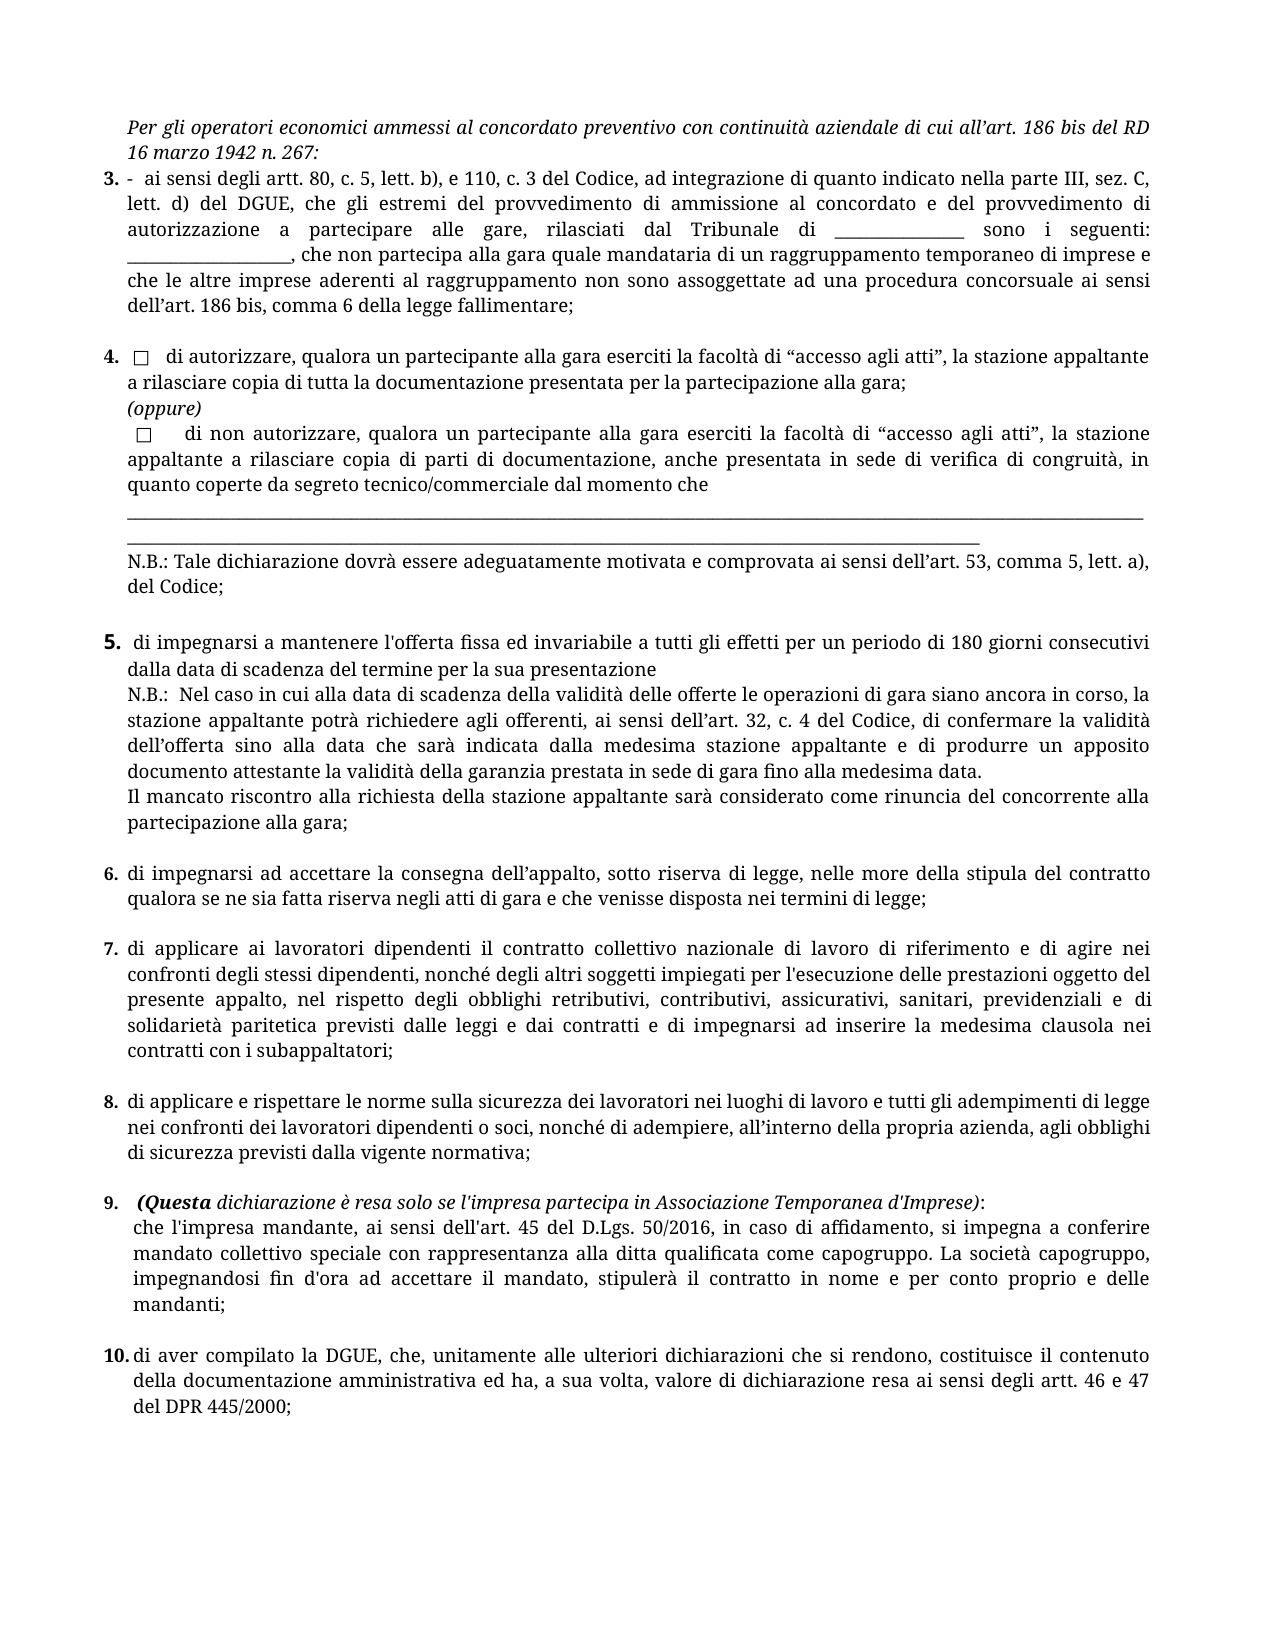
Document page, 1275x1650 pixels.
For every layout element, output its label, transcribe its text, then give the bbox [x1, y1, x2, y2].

list Il mancato riscontro alla richiesta della stazione appaltante sarà considerato come rinuncia del concorrente alla partecipazione alla gara; [103, 783, 1152, 834]
list di impegnarsi a mantenere l'offerta fissa ed invariabile a tutti gli effetti per un periodo di 180 giorni consecutivi dalla data di scadenza del termine per la sua presentazione [103, 627, 1152, 681]
list di applicare e rispettare le norme sulla sicurezza dei lavoratori nei luoghi di lavoro e tutti gli adempimenti di legge nei confronti dei lavoratori dipendenti o soci, nonché di adempiere, all’interno della propria azienda, agli obblighi di sicurezza previsti dalla vigente normativa; [103, 1088, 1152, 1165]
list □ di autorizzare, qualora un partecipante alla gara eserciti la facoltà di “accesso agli atti”, la stazione appaltante a rilasciare copia di tutta la documentazione presentata per la partecipazione alla gara; [103, 344, 1152, 395]
list di impegnarsi ad accettare la consegna dell’appalto, sotto riserva di legge, nelle more della stipula del contratto qualora se ne sia fatta riserva negli atti di gara e che venisse disposta nei termini di legge; [103, 860, 1152, 911]
list - ai sensi degli artt. 80, c. 5, lett. b), e 110, c. 3 del Codice, ad integrazione di quanto indicato nella parte III, sez. C, lett. d) del DGUE, che gli estremi del provvedimento di ammissione al concordato e del provvedimento di autorizzazione a partecipare alle gare, rilasciati dal Tribunale di _______________ sono i seguenti: ___________________, che non partecipa alla gara quale mandataria di un raggruppamento temporaneo di imprese e che le altre imprese aderenti al raggruppamento non sono assoggettate ad una procedura concorsuale ai sensi dell’art. 186 bis, comma 6 della legge fallimentare; [103, 165, 1152, 318]
list Per gli operatori economici ammessi al concordato preventivo con continuità aziendale di cui all’art. 186 bis del RD 16 marzo 1942 n. 267: [103, 114, 1152, 165]
list (Questa dichiarazione è resa solo se l'impresa partecipa in Associazione Temporanea d'Imprese): [103, 1189, 1152, 1215]
list □ di non autorizzare, qualora un partecipante alla gara eserciti la facoltà di “accesso agli atti”, la stazione appaltante a rilasciare copia di parti di documentazione, anche presentata in sede di verifica di congruità, in quanto coperte da segreto tecnico/commerciale dal momento che [103, 420, 1152, 497]
list di aver compilato la DGUE, che, unitamente alle ulteriori dichiarazioni che si rendono, costituisce il contenuto della documentazione amministrativa ed ha, a sua volta, valore di dichiarazione resa ai sensi degli artt. 46 e 47 del DPR 445/2000; [103, 1342, 1152, 1419]
list N.B.: Nel caso in cui alla data di scadenza della validità delle offerte le operazioni di gara siano ancora in corso, la stazione appaltante potrà richiedere agli offerenti, ai sensi dell’art. 32, c. 4 del Codice, di confermare la validità dell’offerta sino alla data che sarà indicata dalla medesima stazione appaltante e di produrre un apposito documento attestante la validità della garanzia prestata in sede di gara fino alla medesima data. [103, 681, 1152, 783]
list (oppure) [103, 395, 1152, 420]
list di applicare ai lavoratori dipendenti il contratto collettivo nazionale di lavoro di riferimento e di agire nei confronti degli stessi dipendenti, nonché degli altri soggetti impiegati per l'esecuzione delle prestazioni oggetto del presente appalto, nel rispetto degli obblighi retributivi, contributivi, assicurativi, sanitari, previdenziali e di solidarietà paritetica previsti dalle leggi e dai contratti e di impegnarsi ad inserire la medesima clausola nei contratti con i subappaltatori; [103, 935, 1152, 1063]
list che l'impresa mandante, ai sensi dell'art. 45 del D.Lgs. 50/2016, in caso di affidamento, si impegna a conferire mandato collettivo speciale con rappresentanza alla ditta qualificata come capogruppo. La società capogruppo, impegnandosi fin d'ora ad accettare il mandato, stipulerà il contratto in nome e per conto proprio e delle mandanti; [133, 1215, 1152, 1317]
list N.B.: Tale dichiarazione dovrà essere adeguatamente motivata e comprovata ai sensi dell’art. 53, comma 5, lett. a), del Codice; [103, 548, 1152, 599]
list _________________________________________________________________________________________________________________________________________________________________________________________________________________________ [103, 497, 1152, 548]
